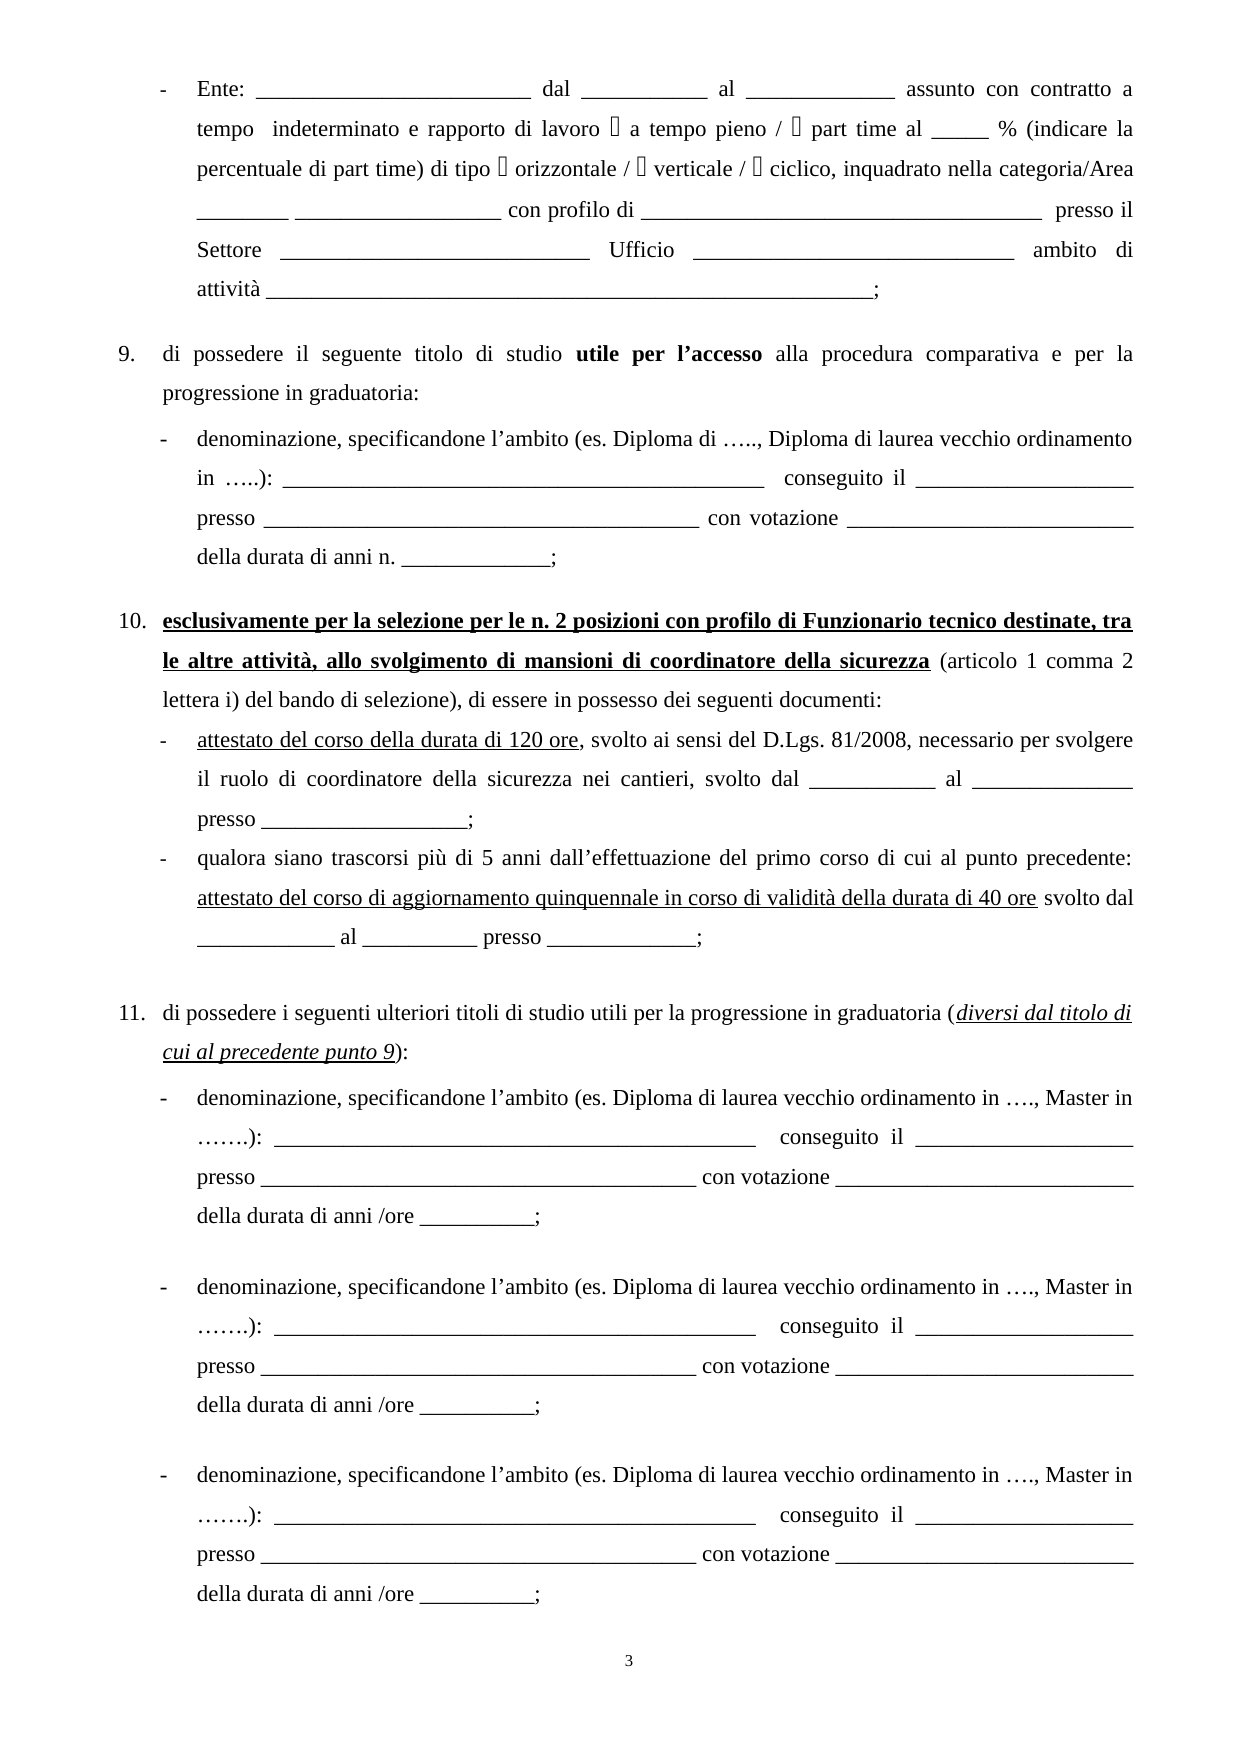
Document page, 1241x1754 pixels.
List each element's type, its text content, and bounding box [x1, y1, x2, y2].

list di possedere i seguenti ulteriori titoli di studio utili per la progressione in graduatoria (diversi dal titolo di cui al precedente punto 9): [118, 999, 1134, 1065]
list attestato del corso della durata di 120 ore, svolto ai sensi del D.Lgs. 81/2008, necessario per svolgere il ruolo di coordinatore della sicurezza nei cantieri, svolto dal ___________ al ______________ presso __________________; [159, 726, 1134, 831]
list Ente: ________________________ dal ___________ al _____________ assunto con contratto a tempo indeterminato e rapporto di lavoro  a tempo pieno /  part time al _____ % (indicare la percentuale di part time) di tipo  orizzontale /  verticale /  ciclico, inquadrato nella categoria/Area ________ __________________ con profilo di ___________________________________ presso il Settore ___________________________ Ufficio ____________________________ ambito di attività _____________________________________________________; [159, 75, 1134, 302]
list denominazione, specificandone l’ambito (es. Diploma di laurea vecchio ordinamento in …., Master in …….): __________________________________________ conseguito il ___________________ presso ______________________________________ con votazione __________________________ della durata di anni /ore __________; [159, 1462, 1134, 1606]
list denominazione, specificandone l’ambito (es. Diploma di laurea vecchio ordinamento in …., Master in …….): __________________________________________ conseguito il ___________________ presso ______________________________________ con votazione __________________________ della durata di anni /ore __________; [159, 1273, 1134, 1417]
list denominazione, specificandone l’ambito (es. Diploma di laurea vecchio ordinamento in …., Master in …….): __________________________________________ conseguito il ___________________ presso ______________________________________ con votazione __________________________ della durata di anni /ore __________; [159, 1084, 1134, 1229]
list esclusivamente per la selezione per le n. 2 posizioni con profilo di Funzionario tecnico destinate, tra le altre attività, allo svolgimento di mansioni di coordinatore della sicurezza (articolo 1 comma 2 lettera i) del bando di selezione), di essere in possesso dei seguenti documenti: [118, 608, 1134, 713]
list di possedere il seguente titolo di studio utile per l’accesso alla procedura comparativa e per la progressione in graduatoria: [118, 340, 1134, 406]
list qualora siano trascorsi più di 5 anni dall’effettuazione del primo corso di cui al punto precedente: attestato del corso di aggiornamento quinquennale in corso di validità della durata di 40 ore svolto dal ____________ al __________ presso _____________; [159, 844, 1134, 950]
list denominazione, specificandone l’ambito (es. Diploma di ….., Diploma di laurea vecchio ordinamento in …..): __________________________________________ conseguito il ___________________ presso ______________________________________ con votazione _________________________ della durata di anni n. _____________; [159, 425, 1134, 569]
